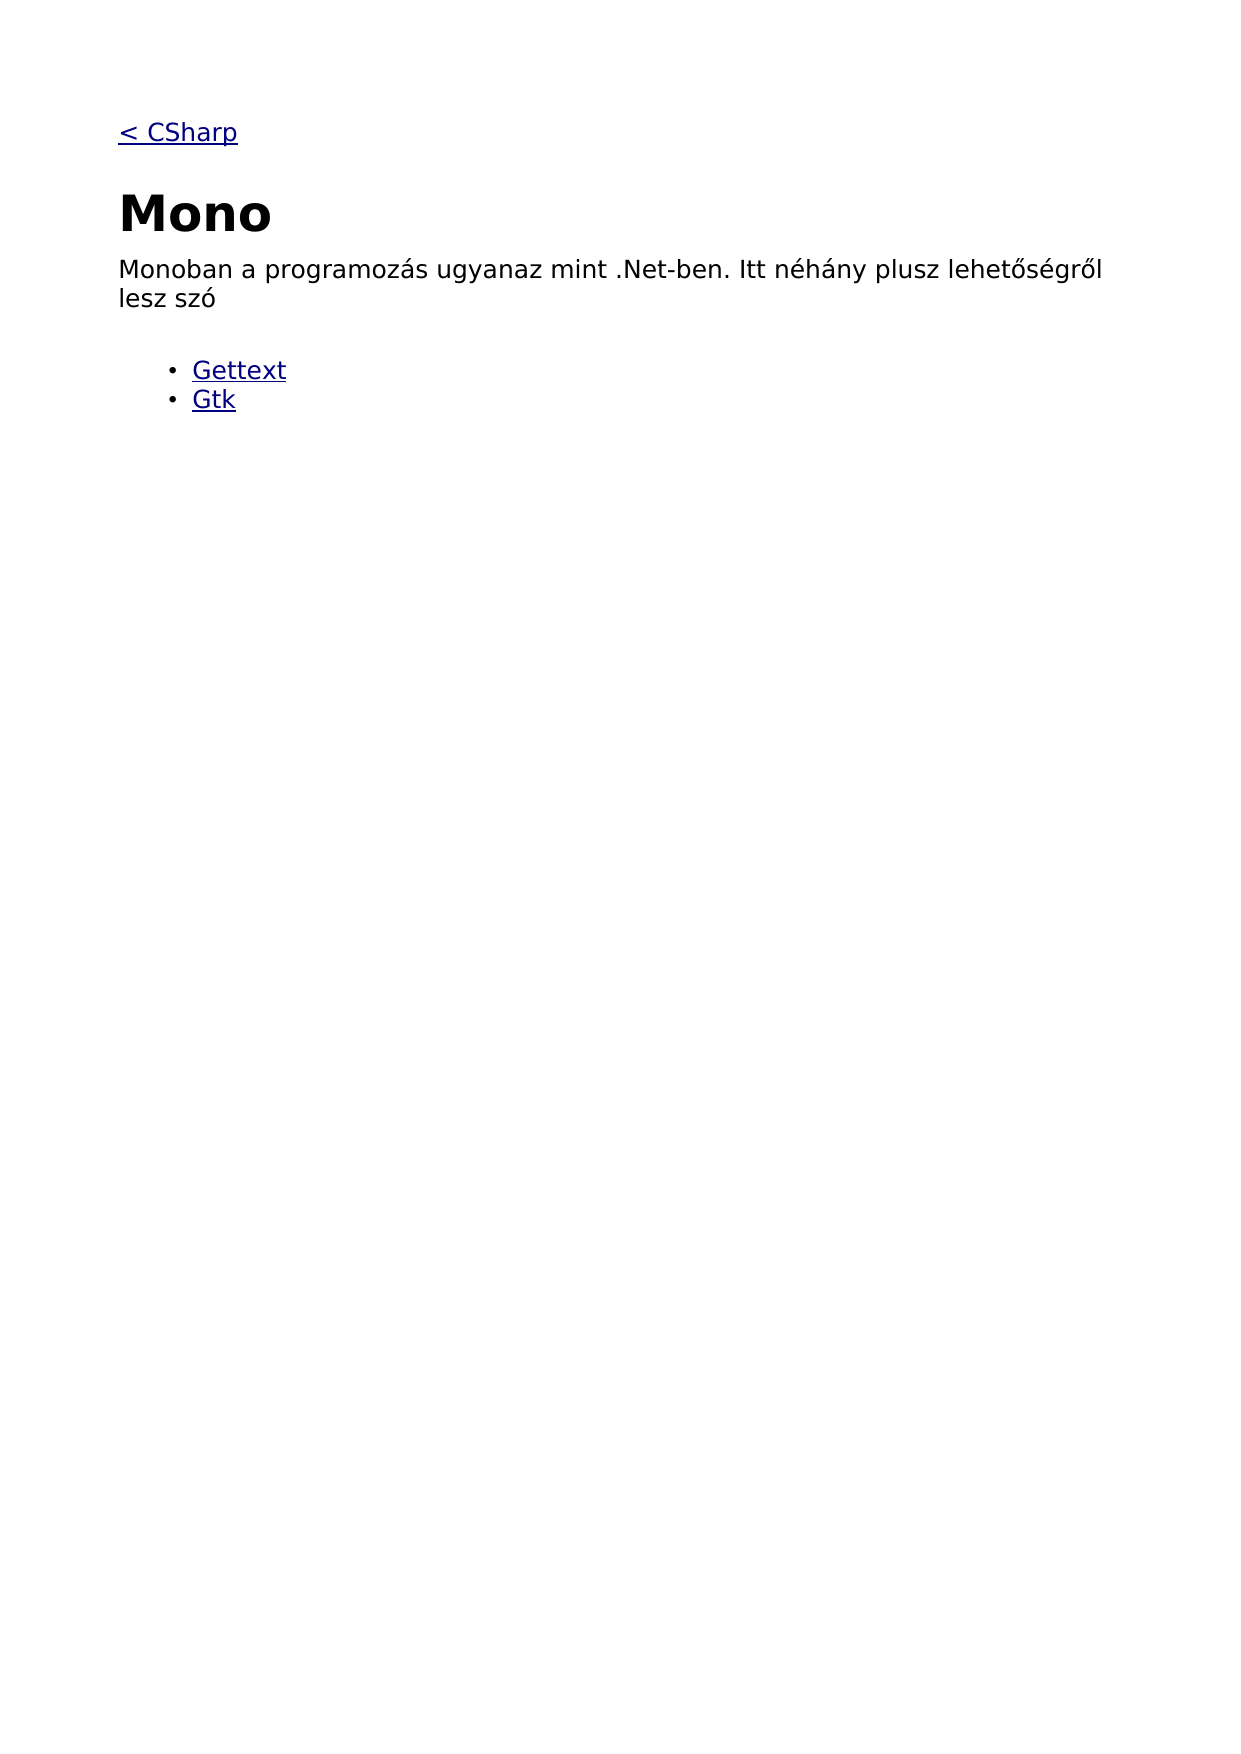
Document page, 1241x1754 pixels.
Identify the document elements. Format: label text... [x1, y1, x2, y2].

list Gettext [177, 356, 1122, 385]
list Gtk [177, 385, 1122, 414]
text < CSharp [118, 118, 1122, 147]
text Monoban a programozás ugyanaz mint .Net-ben. Itt néhány plusz lehetőségről lesz szó [118, 256, 1122, 314]
subtitle Mono [118, 185, 1122, 243]
